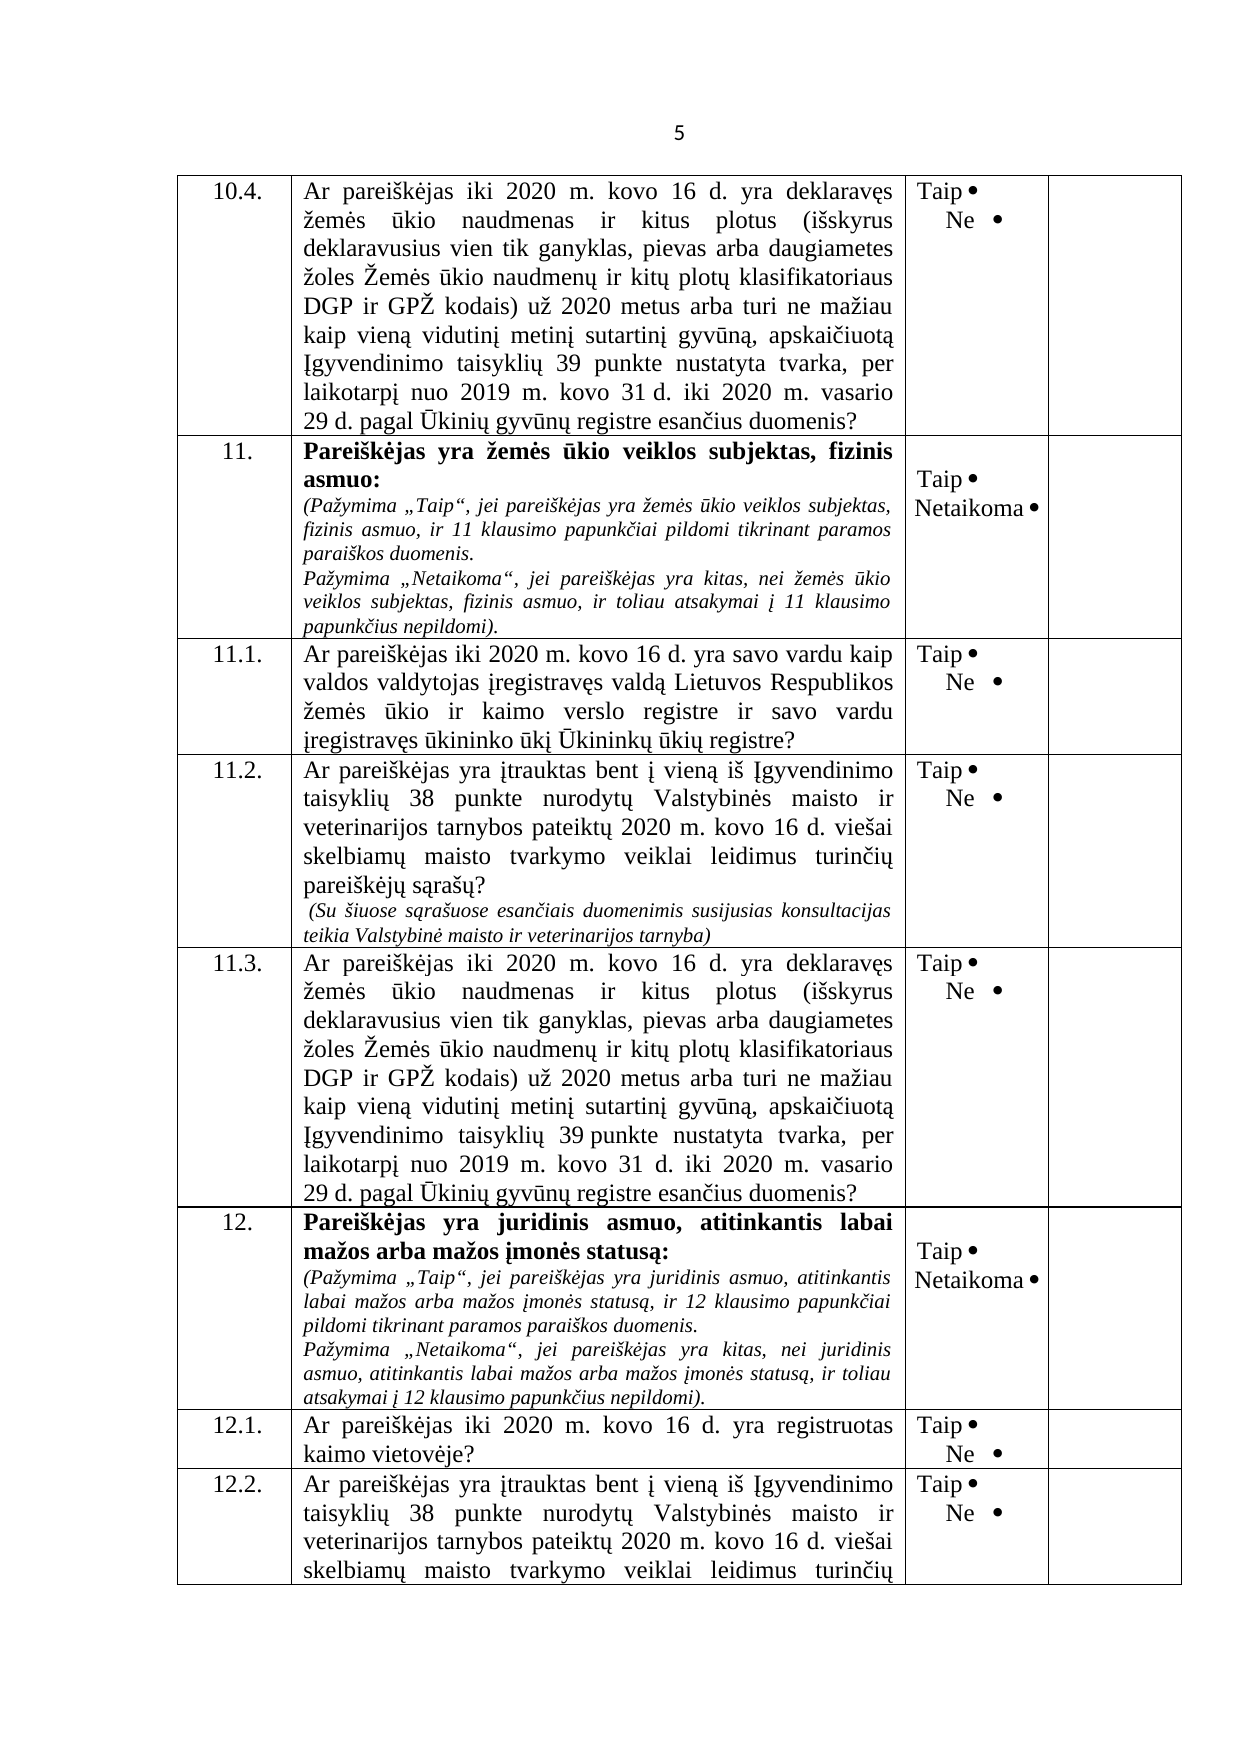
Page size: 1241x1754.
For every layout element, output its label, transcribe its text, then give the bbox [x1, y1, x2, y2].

table_cell Taip  Ne  [906, 176, 1048, 435]
table_cell [1049, 755, 1181, 947]
table_cell Ar pareiškėjas yra įtrauktas bent į vieną iš Įgyvendinimo taisyklių 38 punkte nurodytų Valstybinės maisto ir veterinarijos tarnybos pateiktų 2020 m. kovo 16 d. viešai skelbiamų maisto tvarkymo veiklai leidimus turinčių [292, 1469, 905, 1584]
table_cell Ar pareiškėjas yra įtrauktas bent į vieną iš Įgyvendinimo taisyklių 38 punkte nurodytų Valstybinės maisto ir veterinarijos tarnybos pateiktų 2020 m. kovo 16 d. viešai skelbiamų maisto tvarkymo veiklai leidimus turinčių pareiškėjų sąrašų? (Su šiuose sąrašuose esančiais duomenimis susijusias konsultacijas teikia Valstybinė maisto ir veterinarijos tarnyba) [292, 755, 905, 947]
table_cell 11.1. [178, 639, 291, 754]
table_cell [1049, 1410, 1181, 1468]
table_cell [1049, 176, 1181, 435]
table_cell Ar pareiškėjas iki 2020 m. kovo 16 d. yra deklaravęs žemės ūkio naudmenas ir kitus plotus (išskyrus deklaravusius vien tik ganyklas, pievas arba daugiametes žoles Žemės ūkio naudmenų ir kitų plotų klasifikatoriaus DGP ir GPŽ kodais) už 2020 metus arba turi ne mažiau kaip vieną vidutinį metinį sutartinį gyvūną, apskaičiuotą Įgyvendinimo taisyklių 39 punkte nustatyta tvarka, per laikotarpį nuo 2019 m. kovo 31 d. iki 2020 m. vasario 29 d. pagal Ūkinių gyvūnų registre esančius duomenis? [292, 948, 905, 1206]
table_cell 11.2. [178, 755, 291, 947]
table_cell Pareiškėjas yra žemės ūkio veiklos subjektas, fizinis asmuo: (Pažymima „Taip“, jei pareiškėjas yra žemės ūkio veiklos subjektas, fizinis asmuo, ir 11 klausimo papunkčiai pildomi tikrinant paramos paraiškos duomenis. Pažymima „Netaikoma“, jei pareiškėjas yra kitas, nei žemės ūkio veiklos subjektas, fizinis asmuo, ir toliau atsakymai į 11 klausimo papunkčius nepildomi). [292, 436, 905, 638]
table_cell [1049, 1469, 1181, 1584]
table_cell 11. [178, 436, 291, 638]
table_cell 10.4. [178, 176, 291, 435]
table_cell Taip  Ne  [906, 1469, 1048, 1584]
table_cell [1049, 436, 1181, 638]
table_cell Taip  Ne  [906, 755, 1048, 947]
table_cell [1049, 948, 1181, 1206]
table_cell 12.1. [178, 1410, 291, 1468]
table_cell 11.3. [178, 948, 291, 1206]
table_cell [1049, 1208, 1181, 1409]
table_cell 12. [178, 1208, 291, 1409]
table_cell Taip  Ne  [906, 1410, 1048, 1468]
table_cell Pareiškėjas yra juridinis asmuo, atitinkantis labai mažos arba mažos įmonės statusą: (Pažymima „Taip“, jei pareiškėjas yra juridinis asmuo, atitinkantis labai mažos arba mažos įmonės statusą, ir 12 klausimo papunkčiai pildomi tikrinant paramos paraiškos duomenis. Pažymima „Netaikoma“, jei pareiškėjas yra kitas, nei juridinis asmuo, atitinkantis labai mažos arba mažos įmonės statusą, ir toliau atsakymai į 12 klausimo papunkčius nepildomi). [292, 1208, 905, 1409]
table_cell Ar pareiškėjas iki 2020 m. kovo 16 d. yra savo vardu kaip valdos valdytojas įregistravęs valdą Lietuvos Respublikos žemės ūkio ir kaimo verslo registre ir savo vardu įregistravęs ūkininko ūkį Ūkininkų ūkių registre? [292, 639, 905, 754]
table_cell Taip  Ne  [906, 639, 1048, 754]
table_cell Taip  Ne  [906, 948, 1048, 1206]
table_cell Taip  Netaikoma  [906, 436, 1048, 638]
table_cell Taip  Netaikoma  [906, 1208, 1048, 1409]
table_cell [1049, 639, 1181, 754]
table_cell Ar pareiškėjas iki 2020 m. kovo 16 d. yra registruotas kaimo vietovėje? [292, 1410, 905, 1468]
table_cell 12.2. [178, 1469, 291, 1584]
table_cell Ar pareiškėjas iki 2020 m. kovo 16 d. yra deklaravęs žemės ūkio naudmenas ir kitus plotus (išskyrus deklaravusius vien tik ganyklas, pievas arba daugiametes žoles Žemės ūkio naudmenų ir kitų plotų klasifikatoriaus DGP ir GPŽ kodais) už 2020 metus arba turi ne mažiau kaip vieną vidutinį metinį sutartinį gyvūną, apskaičiuotą Įgyvendinimo taisyklių 39 punkte nustatyta tvarka, per laikotarpį nuo 2019 m. kovo 31 d. iki 2020 m. vasario 29 d. pagal Ūkinių gyvūnų registre esančius duomenis? [292, 176, 905, 435]
